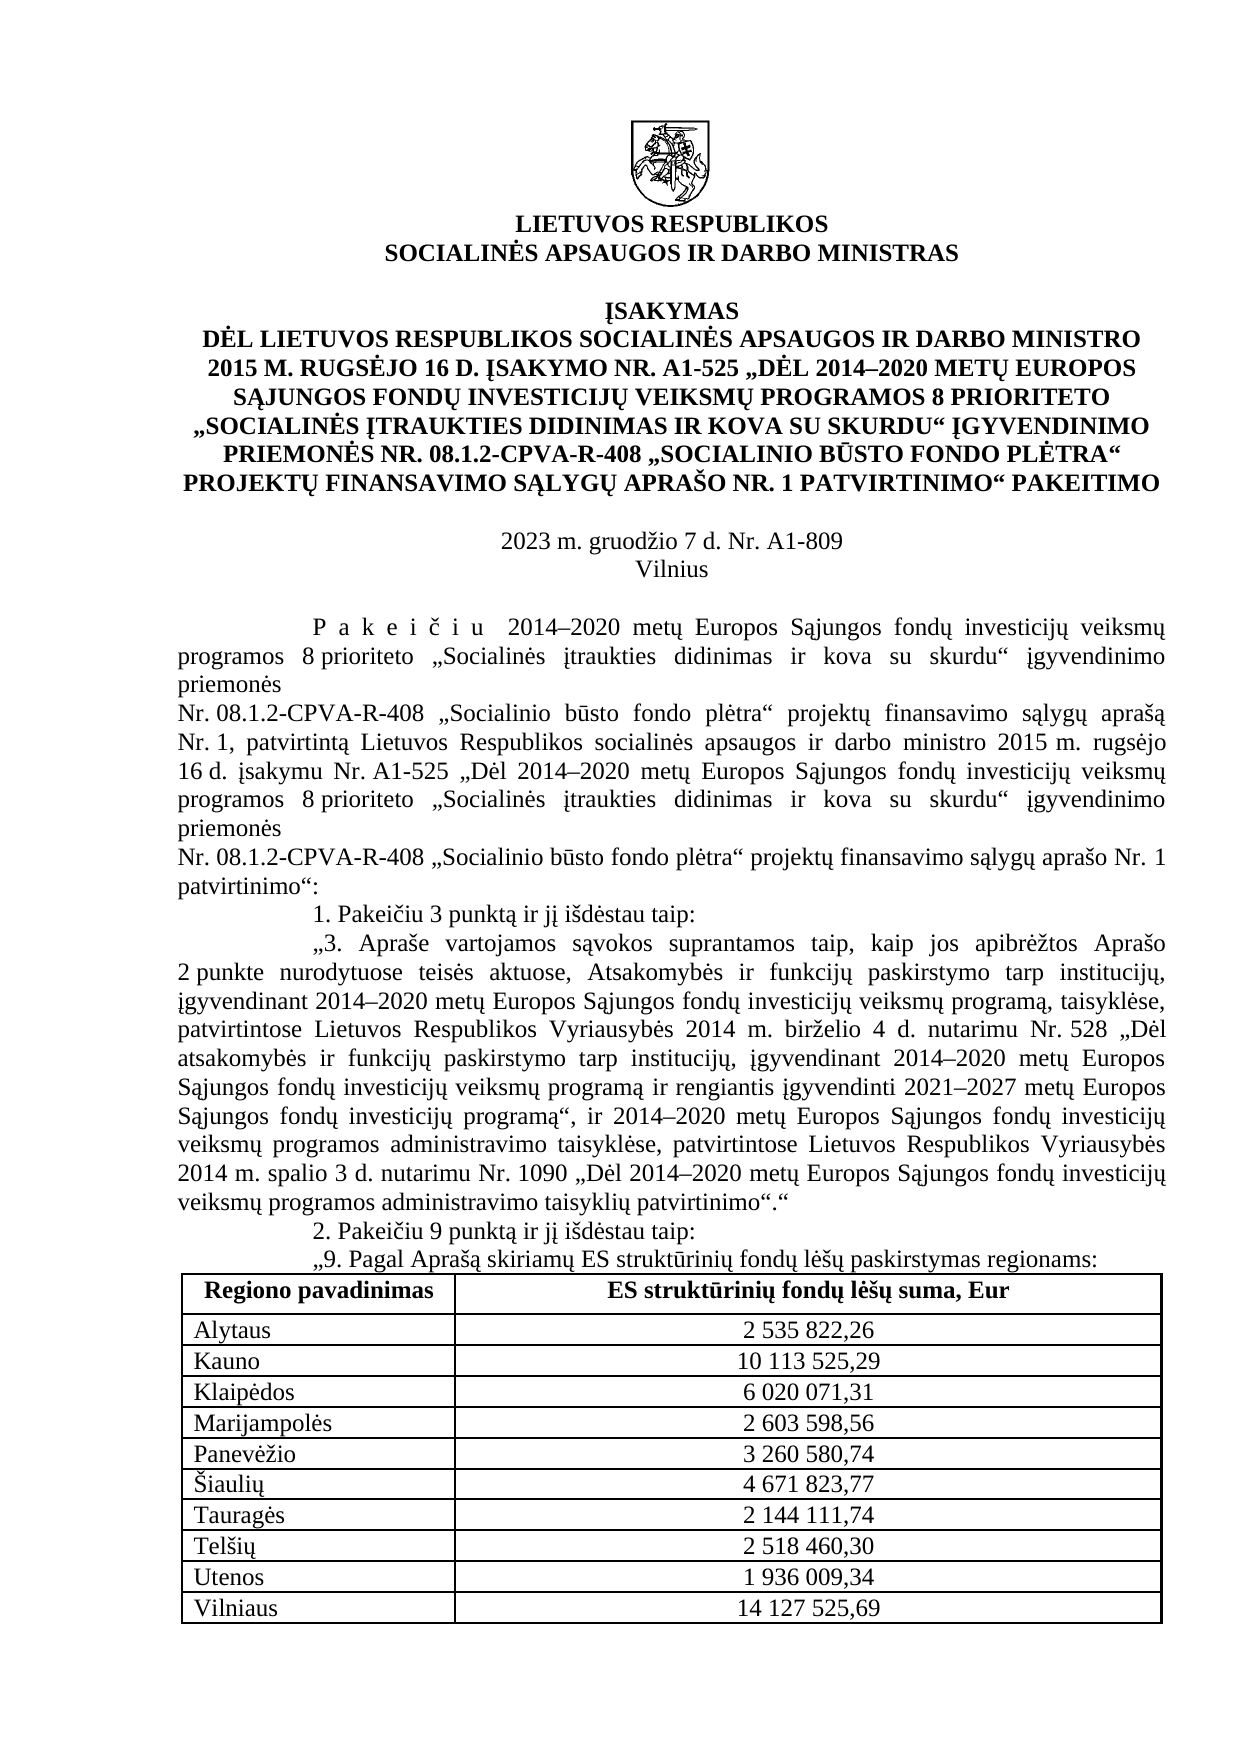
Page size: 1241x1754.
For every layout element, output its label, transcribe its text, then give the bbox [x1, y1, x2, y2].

text P a k e i č i u 2014–2020 metų Europos Sąjungos fondų investicijų veiksmų programos 8 prioriteto „Socialinės įtraukties didinimas ir kova su skurdu“ įgyvendinimo priemonės Nr. 08.1.2-CPVA-R-408 „Socialinio būsto fondo plėtra“ projektų finansavimo sąlygų aprašą Nr. 1, patvirtintą Lietuvos Respublikos socialinės apsaugos ir darbo ministro 2015 m. rugsėjo 16 d. įsakymu Nr. A1-525 „Dėl 2014–2020 metų Europos Sąjungos fondų investicijų veiksmų programos 8 prioriteto „Socialinės įtraukties didinimas ir kova su skurdu“ įgyvendinimo priemonės Nr. 08.1.2-CPVA-R-408 „Socialinio būsto fondo plėtra“ projektų finansavimo sąlygų aprašo Nr. 1 patvirtinimo“: [177, 612, 1166, 899]
text „9. Pagal Aprašą skiriamų ES struktūrinių fondų lėšų paskirstymas regionams: [177, 1244, 1166, 1273]
table_cell Telšių [183, 1531, 454, 1560]
table_cell Vilniaus [183, 1593, 454, 1622]
table_cell 2 603 598,56 [456, 1408, 1160, 1437]
table_cell 1 936 009,34 [456, 1562, 1160, 1591]
table_cell Utenos [183, 1562, 454, 1591]
table_cell 4 671 823,77 [456, 1470, 1160, 1498]
table_cell 10 113 525,29 [456, 1346, 1160, 1375]
text „3. Apraše vartojamos sąvokos suprantamos taip, kaip jos apibrėžtos Aprašo 2 punkte nurodytuose teisės aktuose, Atsakomybės ir funkcijų paskirstymo tarp institucijų, įgyvendinant 2014–2020 metų Europos Sąjungos fondų investicijų veiksmų programą, taisyklėse, patvirtintose Lietuvos Respublikos Vyriausybės 2014 m. birželio 4 d. nutarimu Nr. 528 „Dėl atsakomybės ir funkcijų paskirstymo tarp institucijų, įgyvendinant 2014–2020 metų Europos Sąjungos fondų investicijų veiksmų programą ir rengiantis įgyvendinti 2021–2027 metų Europos Sąjungos fondų investicijų programą“, ir 2014–2020 metų Europos Sąjungos fondų investicijų veiksmų programos administravimo taisyklėse, patvirtintose Lietuvos Respublikos Vyriausybės 2014 m. spalio 3 d. nutarimu Nr. 1090 „Dėl 2014–2020 metų Europos Sąjungos fondų investicijų veiksmų programos administravimo taisyklių patvirtinimo“.“ [177, 928, 1166, 1216]
table_cell Panevėžio [183, 1439, 454, 1467]
table_cell Klaipėdos [183, 1377, 454, 1406]
table_cell Šiaulių [183, 1470, 454, 1498]
table_header Regiono pavadinimas [183, 1275, 454, 1313]
table_cell Marijampolės [183, 1408, 454, 1437]
text LIETUVOS RESPUBLIKOS [177, 209, 1166, 238]
text 2. Pakeičiu 9 punktą ir jį išdėstau taip: [177, 1216, 1166, 1244]
table_cell 2 535 822,26 [456, 1315, 1160, 1344]
table_cell Tauragės [183, 1500, 454, 1529]
text 2023 m. gruodžio 7 d. Nr. A1-809 [177, 526, 1166, 554]
table_header ES struktūrinių fondų lėšų suma, Eur [456, 1275, 1160, 1313]
text Vilnius [177, 554, 1166, 583]
text SOCIALINĖS APSAUGOS IR DARBO MINISTRAS [177, 238, 1166, 267]
table_cell 14 127 525,69 [456, 1593, 1160, 1622]
table_cell Kauno [183, 1346, 454, 1375]
text ĮSAKYMAS [177, 296, 1166, 324]
table_cell Alytaus [183, 1315, 454, 1344]
table_cell 2 144 111,74 [456, 1500, 1160, 1529]
table_cell 2 518 460,30 [456, 1531, 1160, 1560]
table_cell 3 260 580,74 [456, 1439, 1160, 1467]
text 1. Pakeičiu 3 punktą ir jį išdėstau taip: [177, 899, 1166, 928]
text DĖL LIETUVOS RESPUBLIKOS SOCIALINĖS APSAUGOS IR DARBO MINISTRO 2015 M. RUGSĖJO 16 D. ĮSAKYMO NR. A1-525 „DĖL 2014–2020 METŲ EUROPOS SĄJUNGOS FONDŲ INVESTICIJŲ VEIKSMŲ PROGRAMOS 8 PRIORITETO „SOCIALINĖS ĮTRAUKTIES DIDINIMAS IR KOVA SU SKURDU“ ĮGYVENDINIMO PRIEMONĖS NR. 08.1.2-CPVA-R-408 „SOCIALINIO BŪSTO FONDO PLĖTRA“ PROJEKTŲ FINANSAVIMO SĄLYGŲ APRAŠO NR. 1 PATVIRTINIMO“ PAKEITIMO [177, 324, 1166, 497]
table_cell 6 020 071,31 [456, 1377, 1160, 1406]
